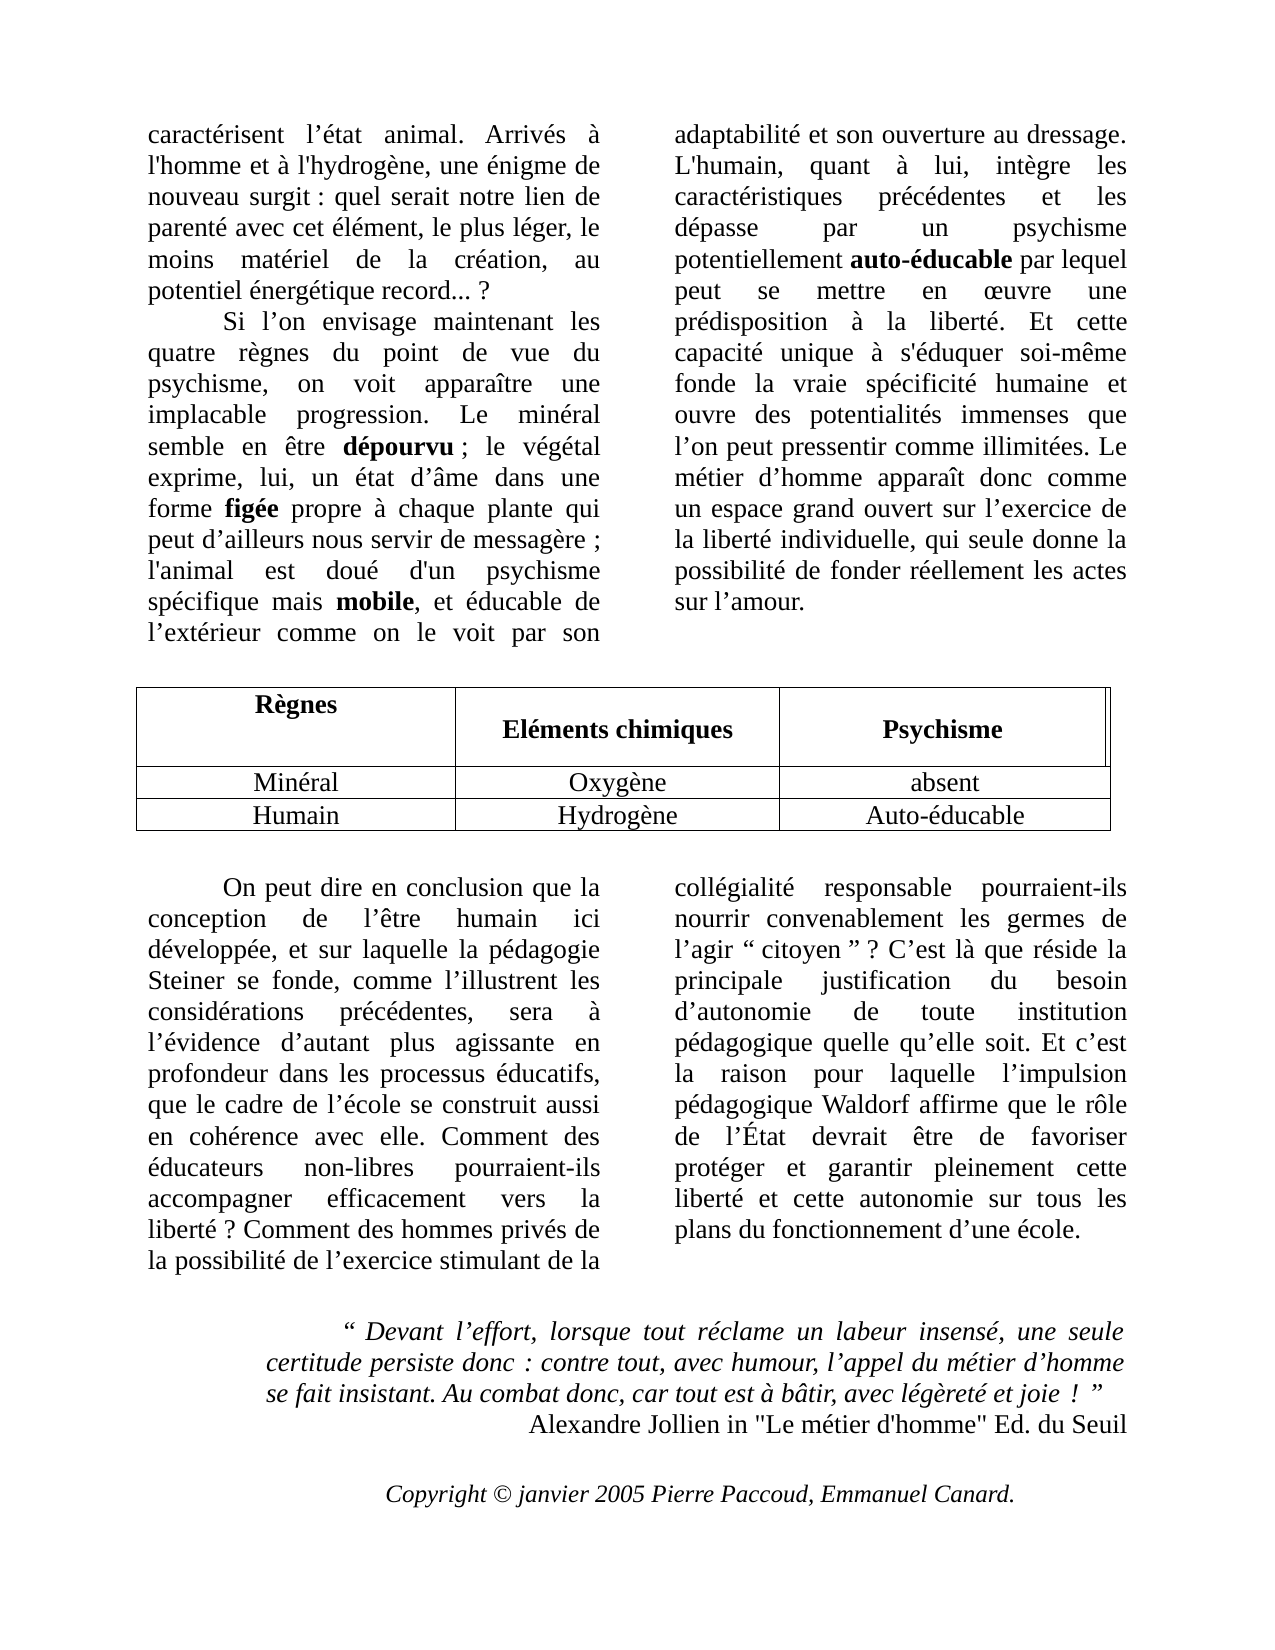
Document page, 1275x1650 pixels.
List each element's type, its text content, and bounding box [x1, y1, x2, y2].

table_header Psychisme [780, 688, 1105, 766]
text Copyright © janvier 2005 Pierre Paccoud, Emmanuel Canard. [310, 1479, 1127, 1508]
table_cell Auto-éducable [780, 799, 1110, 830]
table_header Règnes [137, 688, 455, 766]
text collégialité responsable pourraient-ils nourrir convenablement les germes de l’agir “ citoyen ” ? C’est là que réside la principale justification du besoin d’autonomie de toute institution pédagogique quelle qu’elle soit. Et c’est la raison pour laquelle l’impulsion pédagogique Waldorf affirme que le rôle de l’État devrait être de favoriser protéger et garantir pleinement cette liberté et cette autonomie sur tous les plans du fonctionnement d’une école. [674, 871, 1127, 1244]
text “ Devant l’effort, lorsque tout réclame un labeur insensé, une seule certitude persiste donc : contre tout, avec humour, l’appel du métier d’homme se fait insistant. Au combat donc, car tout est à bâtir, avec légèreté et joie ! ” [266, 1315, 1127, 1409]
table_cell Minéral [137, 767, 455, 798]
text caractérisent l’état animal. Arrivés à l'homme et à l'hydrogène, une énigme de nouveau surgit : quel serait notre lien de parenté avec cet élément, le plus léger, le moins matériel de la création, au potentiel énergétique record... ? [148, 118, 601, 305]
text On peut dire en conclusion que la conception de l’être humain ici développée, et sur laquelle la pédagogie Steiner se fonde, comme l’illustrent les considérations précédentes, sera à l’évidence d’autant plus agissante en profondeur dans les processus éducatifs, que le cadre de l’école se construit aussi en cohérence avec elle. Comment des éducateurs non-libres pourraient-ils accompagner efficacement vers la liberté ? Comment des hommes privés de la possibilité de l’exercice stimulant de la [148, 871, 601, 1276]
text Alexandre Jollien in "Le métier d'homme" Ed. du Seuil [401, 1409, 1127, 1440]
text Si l’on envisage maintenant les quatre règnes du point de vue du psychisme, on voit apparaître une implacable progression. Le minéral semble en être dépourvu ; le végétal exprime, lui, un état d’âme dans une forme figée propre à chaque plante qui peut d’ailleurs nous servir de messagère ; l'animal est doué d'un psychisme spécifique mais mobile, et éducable de l’extérieur comme on le voit par son [148, 305, 601, 648]
table_header Eléments chimiques [456, 688, 779, 766]
table_cell absent [780, 767, 1110, 798]
table_header [1106, 688, 1110, 766]
table_cell Hydrogène [456, 799, 779, 830]
table_cell Oxygène [456, 767, 779, 798]
table_cell Humain [137, 799, 455, 830]
text adaptabilité et son ouverture au dressage. L'humain, quant à lui, intègre les caractéristiques précédentes et les dépasse par un psychisme potentiellement auto-éducable par lequel peut se mettre en œuvre une prédisposition à la liberté. Et cette capacité unique à s'éduquer soi-même fonde la vraie spécificité humaine et ouvre des potentialités immenses que l’on peut pressentir comme illimitées. Le métier d’homme apparaît donc comme un espace grand ouvert sur l’exercice de la liberté individuelle, qui seule donne la possibilité de fonder réellement les actes sur l’amour. [674, 118, 1127, 616]
